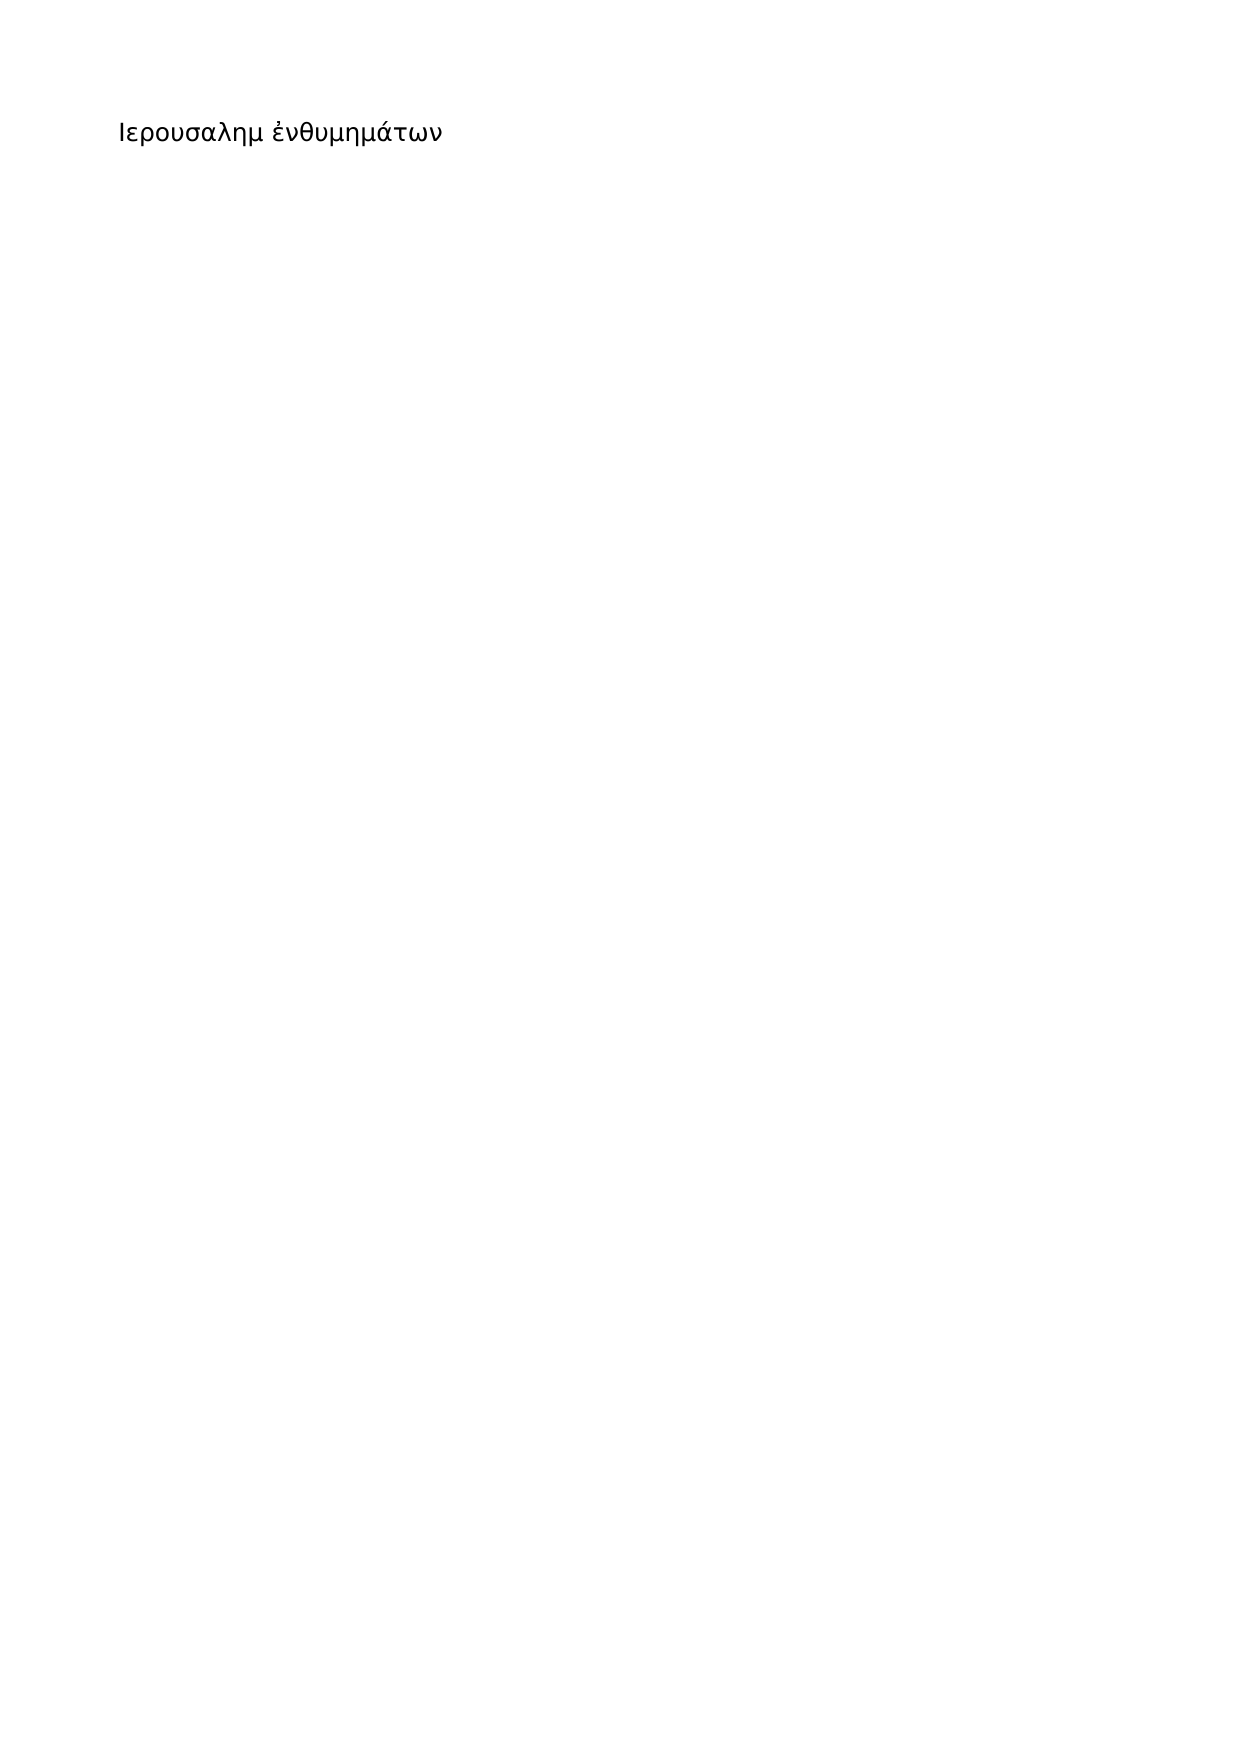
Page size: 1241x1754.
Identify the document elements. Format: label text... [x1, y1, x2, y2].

text Ιερουσαλημ ἐνθυμημάτων [118, 118, 1122, 147]
